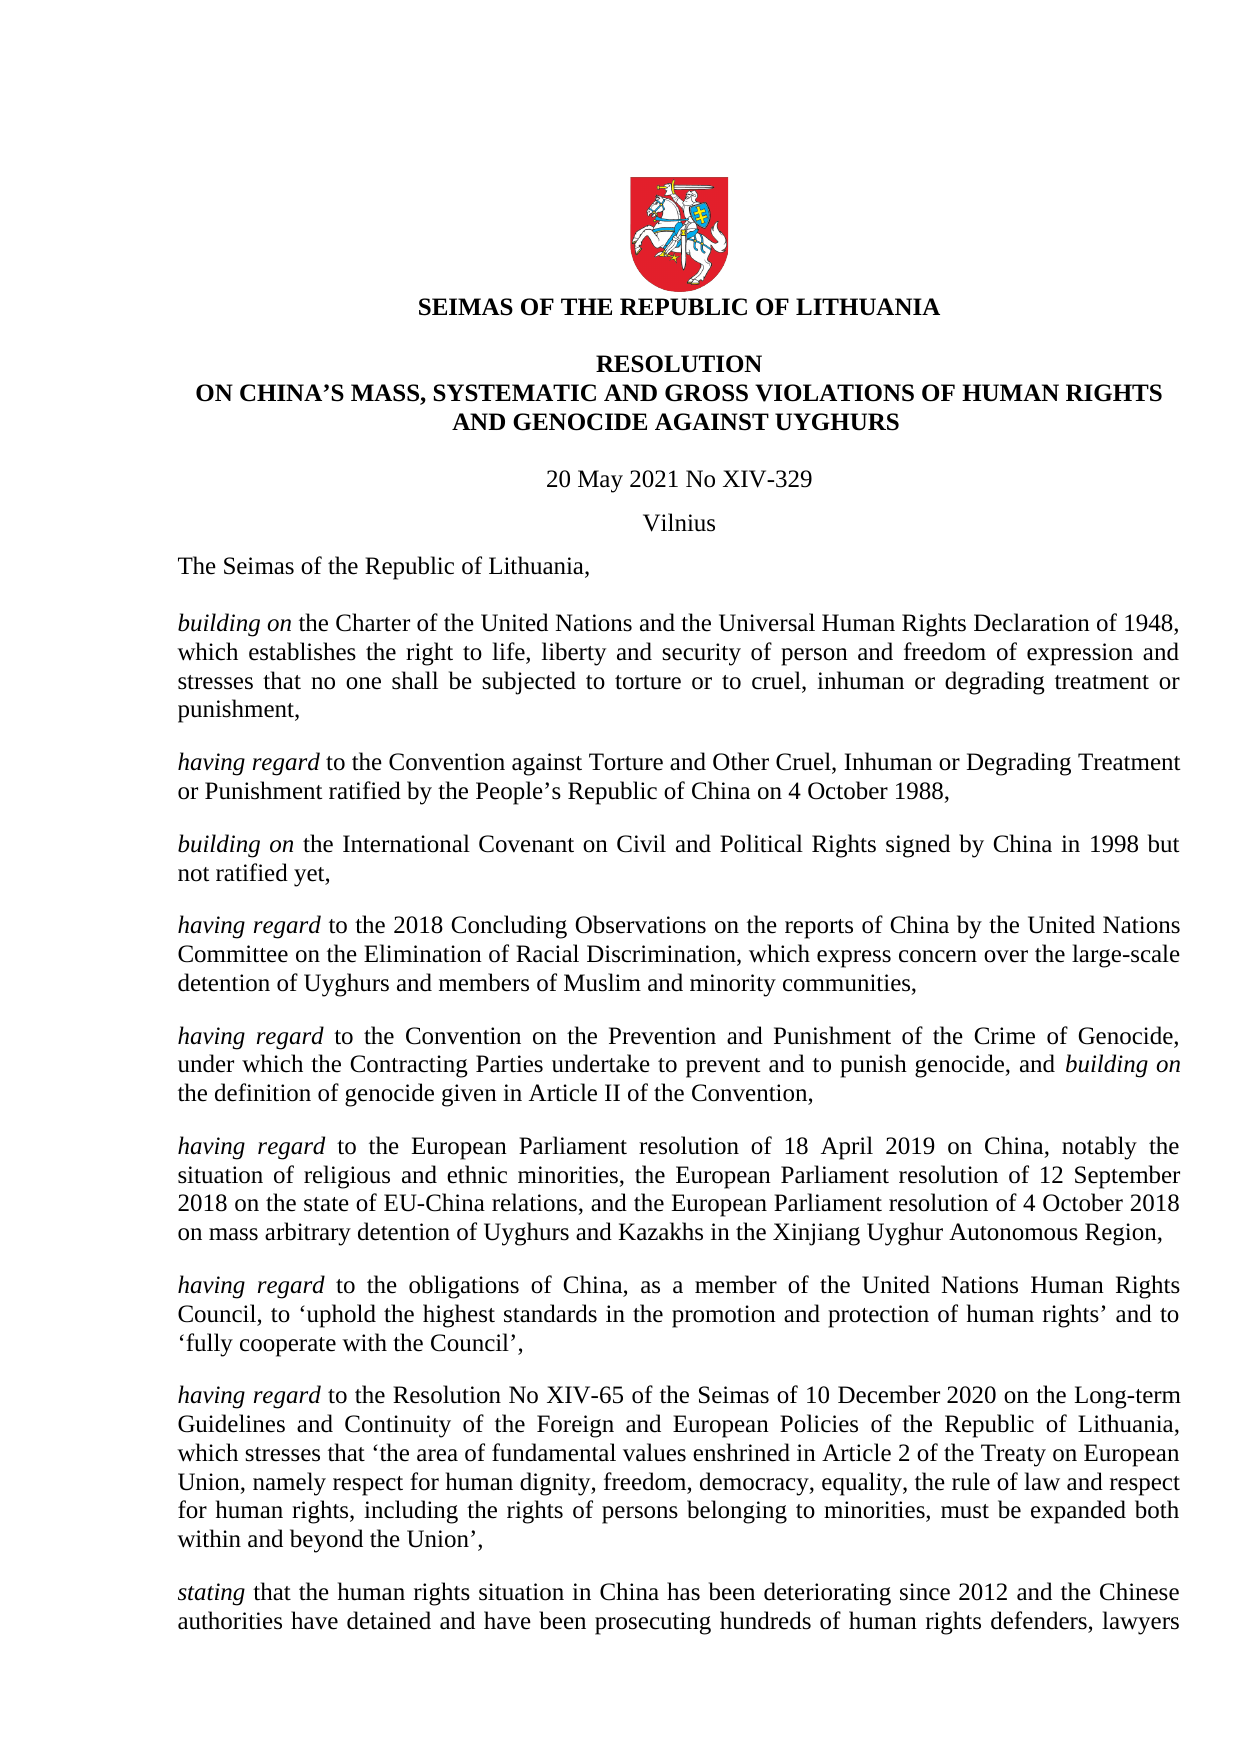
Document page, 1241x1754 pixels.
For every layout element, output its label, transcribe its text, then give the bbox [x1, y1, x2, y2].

text stating that the human rights situation in China has been deteriorating since 2012 and the Chinese authorities have detained and have been prosecuting hundreds of human rights defenders, lawyers [177, 1577, 1181, 1634]
text having regard to the Convention against Torture and Other Cruel, Inhuman or Degrading Treatment or Punishment ratified by the People’s Republic of China on 4 October 1988, [177, 747, 1181, 805]
text 20 May 2021 No XIV-329 [177, 464, 1181, 493]
text having regard to the 2018 Concluding Observations on the reports of China by the United Nations Committee on the Elimination of Racial Discrimination, which express concern over the large-scale detention of Uyghurs and members of Muslim and minority communities, [177, 910, 1181, 997]
text building on the International Covenant on Civil and Political Rights signed by China in 1998 but not ratified yet, [177, 829, 1181, 886]
text RESOLUTION [177, 349, 1181, 378]
text having regard to the European Parliament resolution of 18 April 2019 on China, notably the situation of religious and ethnic minorities, the European Parliament resolution of 12 September 2018 on the state of EU-China relations, and the European Parliament resolution of 4 October 2018 on mass arbitrary detention of Uyghurs and Kazakhs in the Xinjiang Uyghur Autonomous Region, [177, 1131, 1181, 1246]
text Vilnius [177, 508, 1181, 536]
text SEIMAS OF THE REPUBLIC OF LITHUANIA [177, 292, 1181, 321]
text building on the Charter of the United Nations and the Universal Human Rights Declaration of 1948, which establishes the right to life, liberty and security of person and freedom of expression and stresses that no one shall be subjected to torture or to cruel, inhuman or degrading treatment or punishment, [177, 608, 1181, 723]
text having regard to the Resolution No XIV-65 of the Seimas of 10 December 2020 on the Long-term Guidelines and Continuity of the Foreign and European Policies of the Republic of Lithuania, which stresses that ‘the area of fundamental values enshrined in Article 2 of the Treaty on European Union, namely respect for human dignity, freedom, democracy, equality, the rule of law and respect for human rights, including the rights of persons belonging to minorities, must be expanded both within and beyond the Union’, [177, 1380, 1181, 1553]
text having regard to the Convention on the Prevention and Punishment of the Crime of Genocide, under which the Contracting Parties undertake to prevent and to punish genocide, and building on the definition of genocide given in Article II of the Convention, [177, 1021, 1181, 1107]
text The Seimas of the Republic of Lithuania, [177, 551, 1181, 579]
text having regard to the obligations of China, as a member of the United Nations Human Rights Council, to ‘uphold the highest standards in the promotion and protection of human rights’ and to ‘fully cooperate with the Council’, [177, 1270, 1181, 1356]
text ON CHINA’S MASS, SYSTEMATIC AND GROSS VIOLATIONS OF HUMAN RIGHTS AND GENOCIDE AGAINST UYGHURS [177, 378, 1181, 436]
